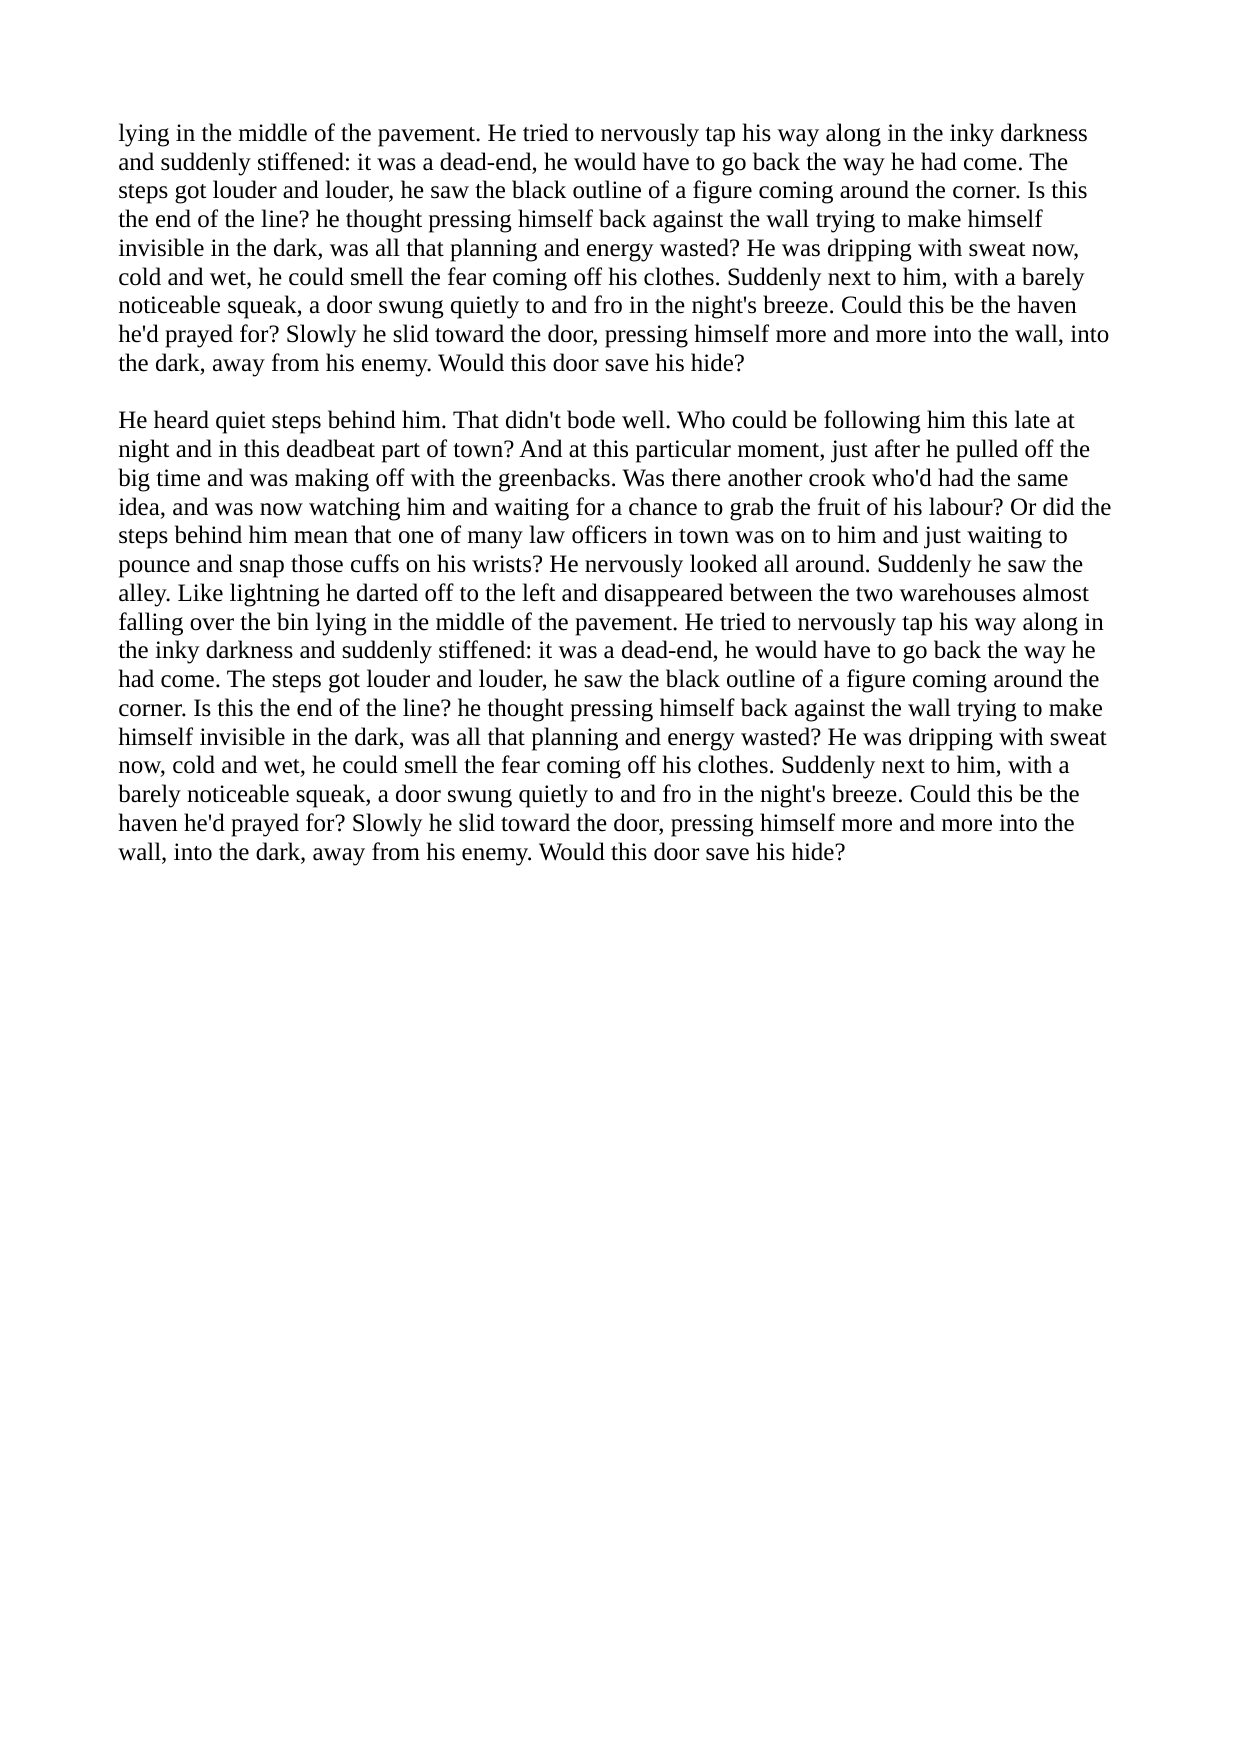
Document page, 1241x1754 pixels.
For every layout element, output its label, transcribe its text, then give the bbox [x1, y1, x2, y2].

text lying in the middle of the pavement. He tried to nervously tap his way along in the inky darkness and suddenly stiffened: it was a dead-end, he would have to go back the way he had come. The steps got louder and louder, he saw the black outline of a figure coming around the corner. Is this the end of the line? he thought pressing himself back against the wall trying to make himself invisible in the dark, was all that planning and energy wasted? He was dripping with sweat now, cold and wet, he could smell the fear coming off his clothes. Suddenly next to him, with a barely noticeable squeak, a door swung quietly to and fro in the night's breeze. Could this be the haven he'd prayed for? Slowly he slid toward the door, pressing himself more and more into the wall, into the dark, away from his enemy. Would this door save his hide? [118, 118, 1122, 377]
text He heard quiet steps behind him. That didn't bode well. Who could be following him this late at night and in this deadbeat part of town? And at this particular moment, just after he pulled off the big time and was making off with the greenbacks. Was there another crook who'd had the same idea, and was now watching him and waiting for a chance to grab the fruit of his labour? Or did the steps behind him mean that one of many law officers in town was on to him and just waiting to pounce and snap those cuffs on his wrists? He nervously looked all around. Suddenly he saw the alley. Like lightning he darted off to the left and disappeared between the two warehouses almost falling over the bin lying in the middle of the pavement. He tried to nervously tap his way along in the inky darkness and suddenly stiffened: it was a dead-end, he would have to go back the way he had come. The steps got louder and louder, he saw the black outline of a figure coming around the corner. Is this the end of the line? he thought pressing himself back against the wall trying to make himself invisible in the dark, was all that planning and energy wasted? He was dripping with sweat now, cold and wet, he could smell the fear coming off his clothes. Suddenly next to him, with a barely noticeable squeak, a door swung quietly to and fro in the night's breeze. Could this be the haven he'd prayed for? Slowly he slid toward the door, pressing himself more and more into the wall, into the dark, away from his enemy. Would this door save his hide? [118, 406, 1122, 866]
